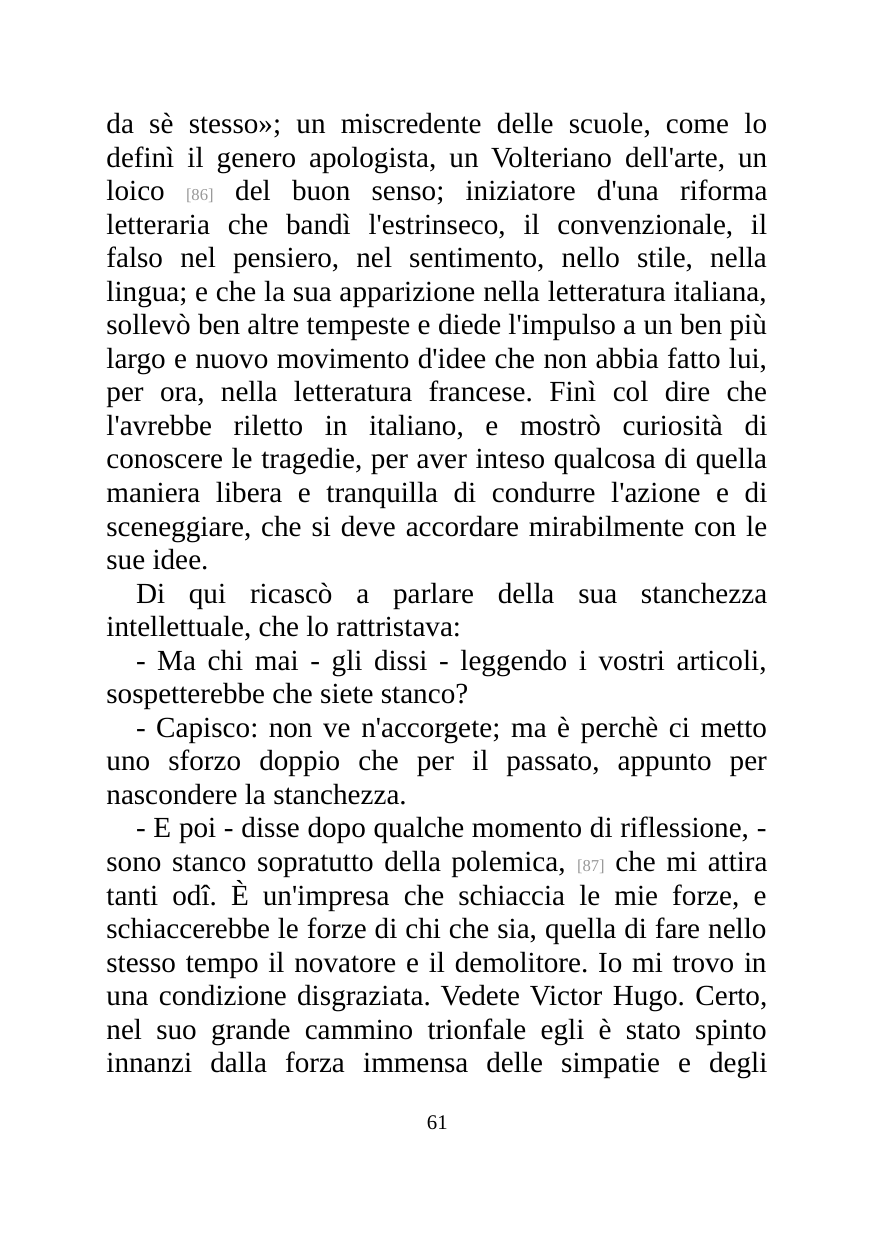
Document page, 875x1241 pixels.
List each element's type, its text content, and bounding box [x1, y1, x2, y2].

text da sè stesso»; un miscredente delle scuole, come lo definì il genero apologista, un Volteriano dell'arte, un loico [86] del buon senso; iniziatore d'una riforma letteraria che bandì l'estrinseco, il convenzionale, il falso nel pensiero, nel sentimento, nello stile, nella lingua; e che la sua apparizione nella letteratura italiana, sollevò ben altre tempeste e diede l'impulso a un ben più largo e nuovo movimento d'idee che non abbia fatto lui, per ora, nella letteratura francese. Finì col dire che l'avrebbe riletto in italiano, e mostrò curiosità di conoscere le tragedie, per aver inteso qualcosa di quella maniera libera e tranquilla di condurre l'azione e di sceneggiare, che si deve accordare mirabilmente con le sue idee. [106, 106, 768, 576]
text - Ma chi mai - gli dissi - leggendo i vostri articoli, sospetterebbe che siete stanco? [106, 643, 768, 710]
text Di qui ricascò a parlare della sua stanchezza intellettuale, che lo rattristava: [106, 576, 768, 643]
text - Capisco: non ve n'accorgete; ma è perchè ci metto uno sforzo doppio che per il passato, appunto per nascondere la stanchezza. [106, 710, 768, 811]
text - E poi - disse dopo qualche momento di riflessione, - sono stanco sopratutto della polemica, [87] che mi attira tanti odî. È un'impresa che schiaccia le mie forze, e schiaccerebbe le forze di chi che sia, quella di fare nello stesso tempo il novatore e il demolitore. Io mi trovo in una condizione disgraziata. Vedete Victor Hugo. Certo, nel suo grande cammino trionfale egli è stato spinto innanzi dalla forza immensa delle simpatie e degli [106, 811, 768, 1079]
